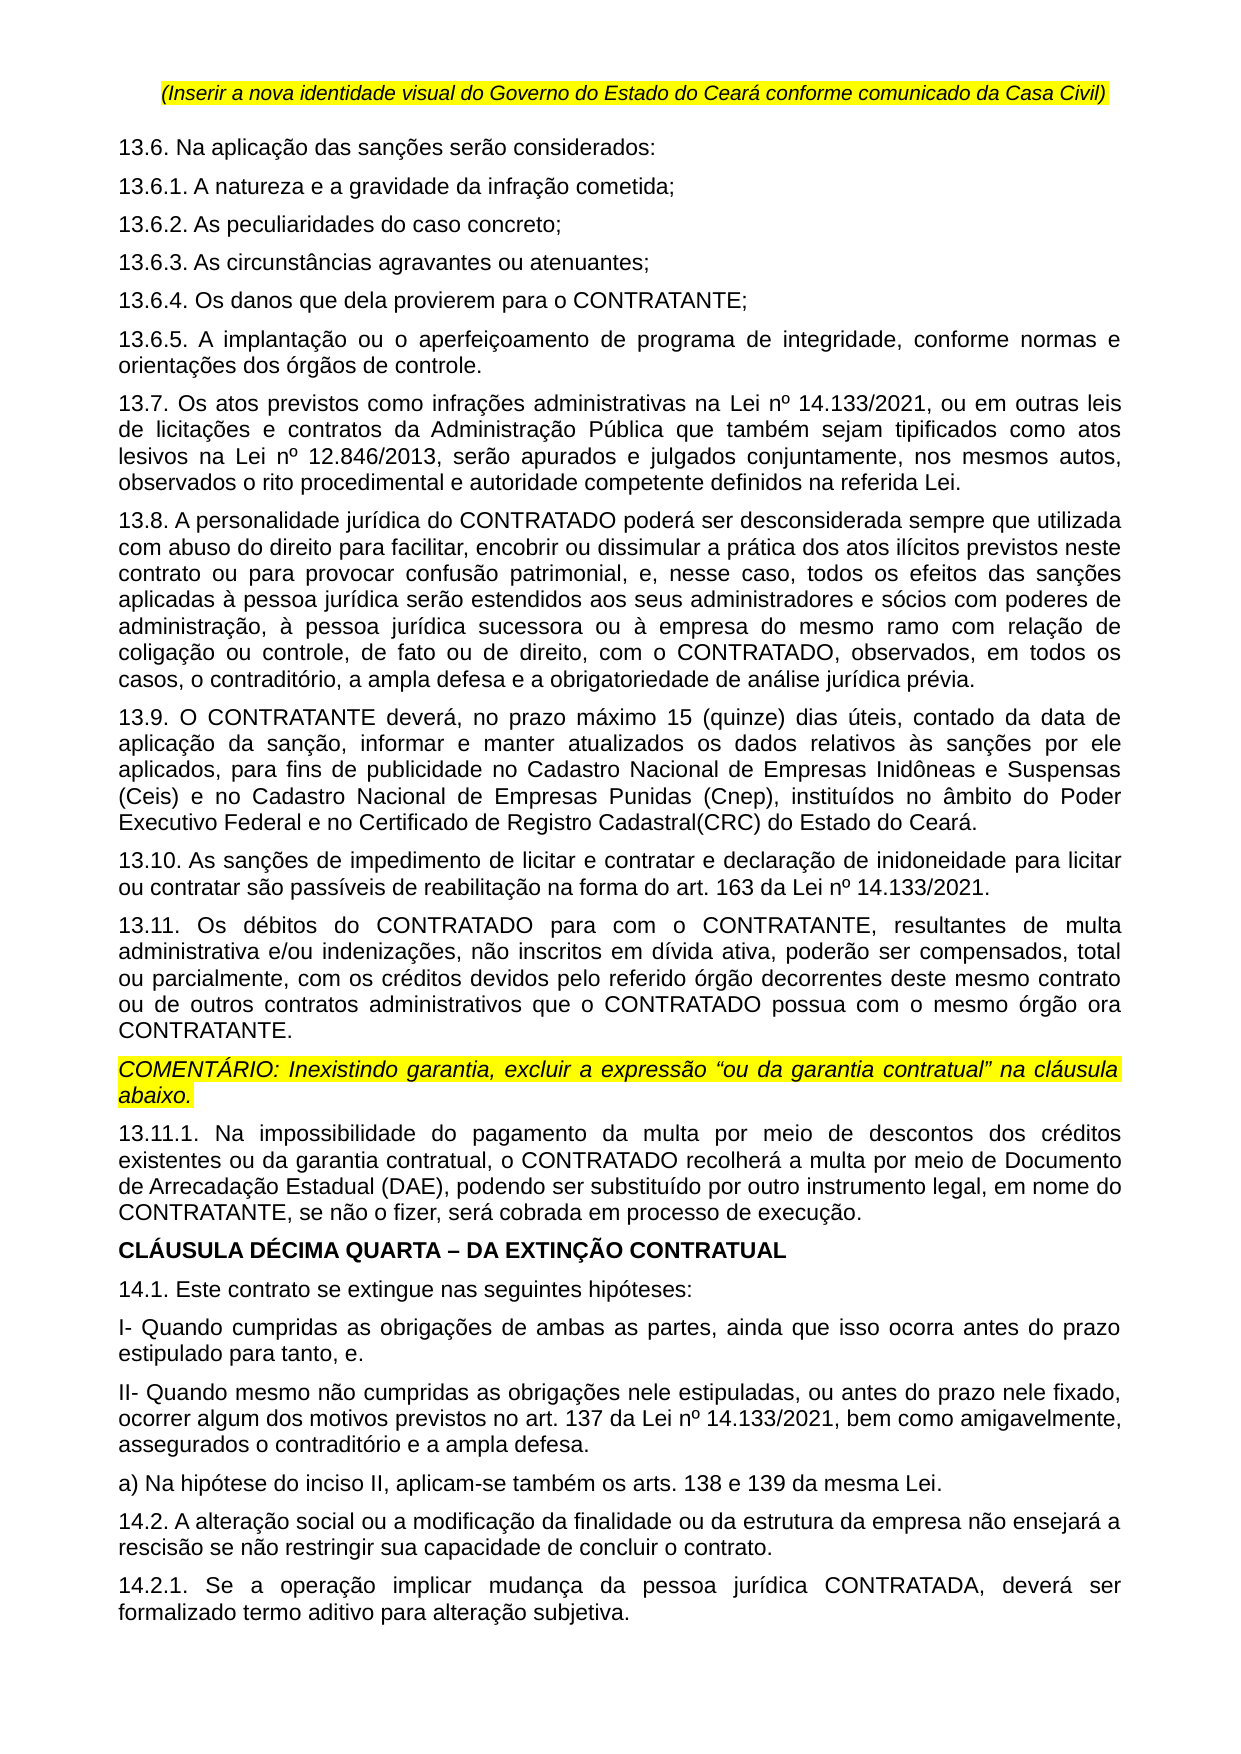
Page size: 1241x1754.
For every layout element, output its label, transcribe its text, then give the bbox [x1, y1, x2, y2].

text 13.11.1. Na impossibilidade do pagamento da multa por meio de descontos dos créditos existentes ou da garantia contratual, o CONTRATADO recolherá a multa por meio de Documento de Arrecadação Estadual (DAE), podendo ser substituído por outro instrumento legal, em nome do CONTRATANTE, se não o fizer, será cobrada em processo de execução. [118, 1120, 1122, 1226]
text 13.9. O CONTRATANTE deverá, no prazo máximo 15 (quinze) dias úteis, contado da data de aplicação da sanção, informar e manter atualizados os dados relativos às sanções por ele aplicados, para fins de publicidade no Cadastro Nacional de Empresas Inidôneas e Suspensas (Ceis) e no Cadastro Nacional de Empresas Punidas (Cnep), instituídos no âmbito do Poder Executivo Federal e no Certificado de Registro Cadastral(CRC) do Estado do Ceará. [118, 704, 1122, 836]
text I- Quando cumpridas as obrigações de ambas as partes, ainda que isso ocorra antes do prazo estipulado para tanto, e. [118, 1314, 1122, 1367]
text COMENTÁRIO: Inexistindo garantia, excluir a expressão “ou da garantia contratual” na cláusula abaixo. [118, 1056, 1122, 1108]
text 13.6.4. Os danos que dela provierem para o CONTRATANTE; [118, 287, 1122, 314]
text 13.6. Na aplicação das sanções serão considerados: [118, 134, 1122, 161]
text 13.6.1. A natureza e a gravidade da infração cometida; [118, 173, 1122, 199]
text 13.6.2. As peculiaridades do caso concreto; [118, 211, 1122, 237]
text 13.11. Os débitos do CONTRATADO para com o CONTRATANTE, resultantes de multa administrativa e/ou indenizações, não inscritos em dívida ativa, poderão ser compensados, total ou parcialmente, com os créditos devidos pelo referido órgão decorrentes deste mesmo contrato ou de outros contratos administrativos que o CONTRATADO possua com o mesmo órgão ora CONTRATANTE. [118, 912, 1122, 1044]
text CLÁUSULA DÉCIMA QUARTA – DA EXTINÇÃO CONTRATUAL [118, 1237, 1122, 1264]
text 13.6.5. A implantação ou o aperfeiçoamento de programa de integridade, conforme normas e orientações dos órgãos de controle. [118, 326, 1122, 378]
text 14.2. A alteração social ou a modificação da finalidade ou da estrutura da empresa não ensejará a rescisão se não restringir sua capacidade de concluir o contrato. [118, 1508, 1122, 1560]
text II- Quando mesmo não cumpridas as obrigações nele estipuladas, ou antes do prazo nele fixado, ocorrer algum dos motivos previstos no art. 137 da Lei nº 14.133/2021, bem como amigavelmente, assegurados o contraditório e a ampla defesa. [118, 1378, 1122, 1458]
text 14.1. Este contrato se extingue nas seguintes hipóteses: [118, 1276, 1122, 1302]
text 13.10. As sanções de impedimento de licitar e contratar e declaração de inidoneidade para licitar ou contratar são passíveis de reabilitação na forma do art. 163 da Lei nº 14.133/2021. [118, 847, 1122, 900]
text 14.2.1. Se a operação implicar mudança da pessoa jurídica CONTRATADA, deverá ser formalizado termo aditivo para alteração subjetiva. [118, 1572, 1122, 1625]
text 13.8. A personalidade jurídica do CONTRATADO poderá ser desconsiderada sempre que utilizada com abuso do direito para facilitar, encobrir ou dissimular a prática dos atos ilícitos previstos neste contrato ou para provocar confusão patrimonial, e, nesse caso, todos os efeitos das sanções aplicadas à pessoa jurídica serão estendidos aos seus administradores e sócios com poderes de administração, à pessoa jurídica sucessora ou à empresa do mesmo ramo com relação de coligação ou controle, de fato ou de direito, com o CONTRATADO, observados, em todos os casos, o contraditório, a ampla defesa e a obrigatoriedade de análise jurídica prévia. [118, 507, 1122, 692]
text 13.7. Os atos previstos como infrações administrativas na Lei nº 14.133/2021, ou em outras leis de licitações e contratos da Administração Pública que também sejam tipificados como atos lesivos na Lei nº 12.846/2013, serão apurados e julgados conjuntamente, nos mesmos autos, observados o rito procedimental e autoridade competente definidos na referida Lei. [118, 390, 1122, 496]
text 13.6.3. As circunstâncias agravantes ou atenuantes; [118, 249, 1122, 275]
text a) Na hipótese do inciso II, aplicam-se também os arts. 138 e 139 da mesma Lei. [118, 1469, 1122, 1496]
